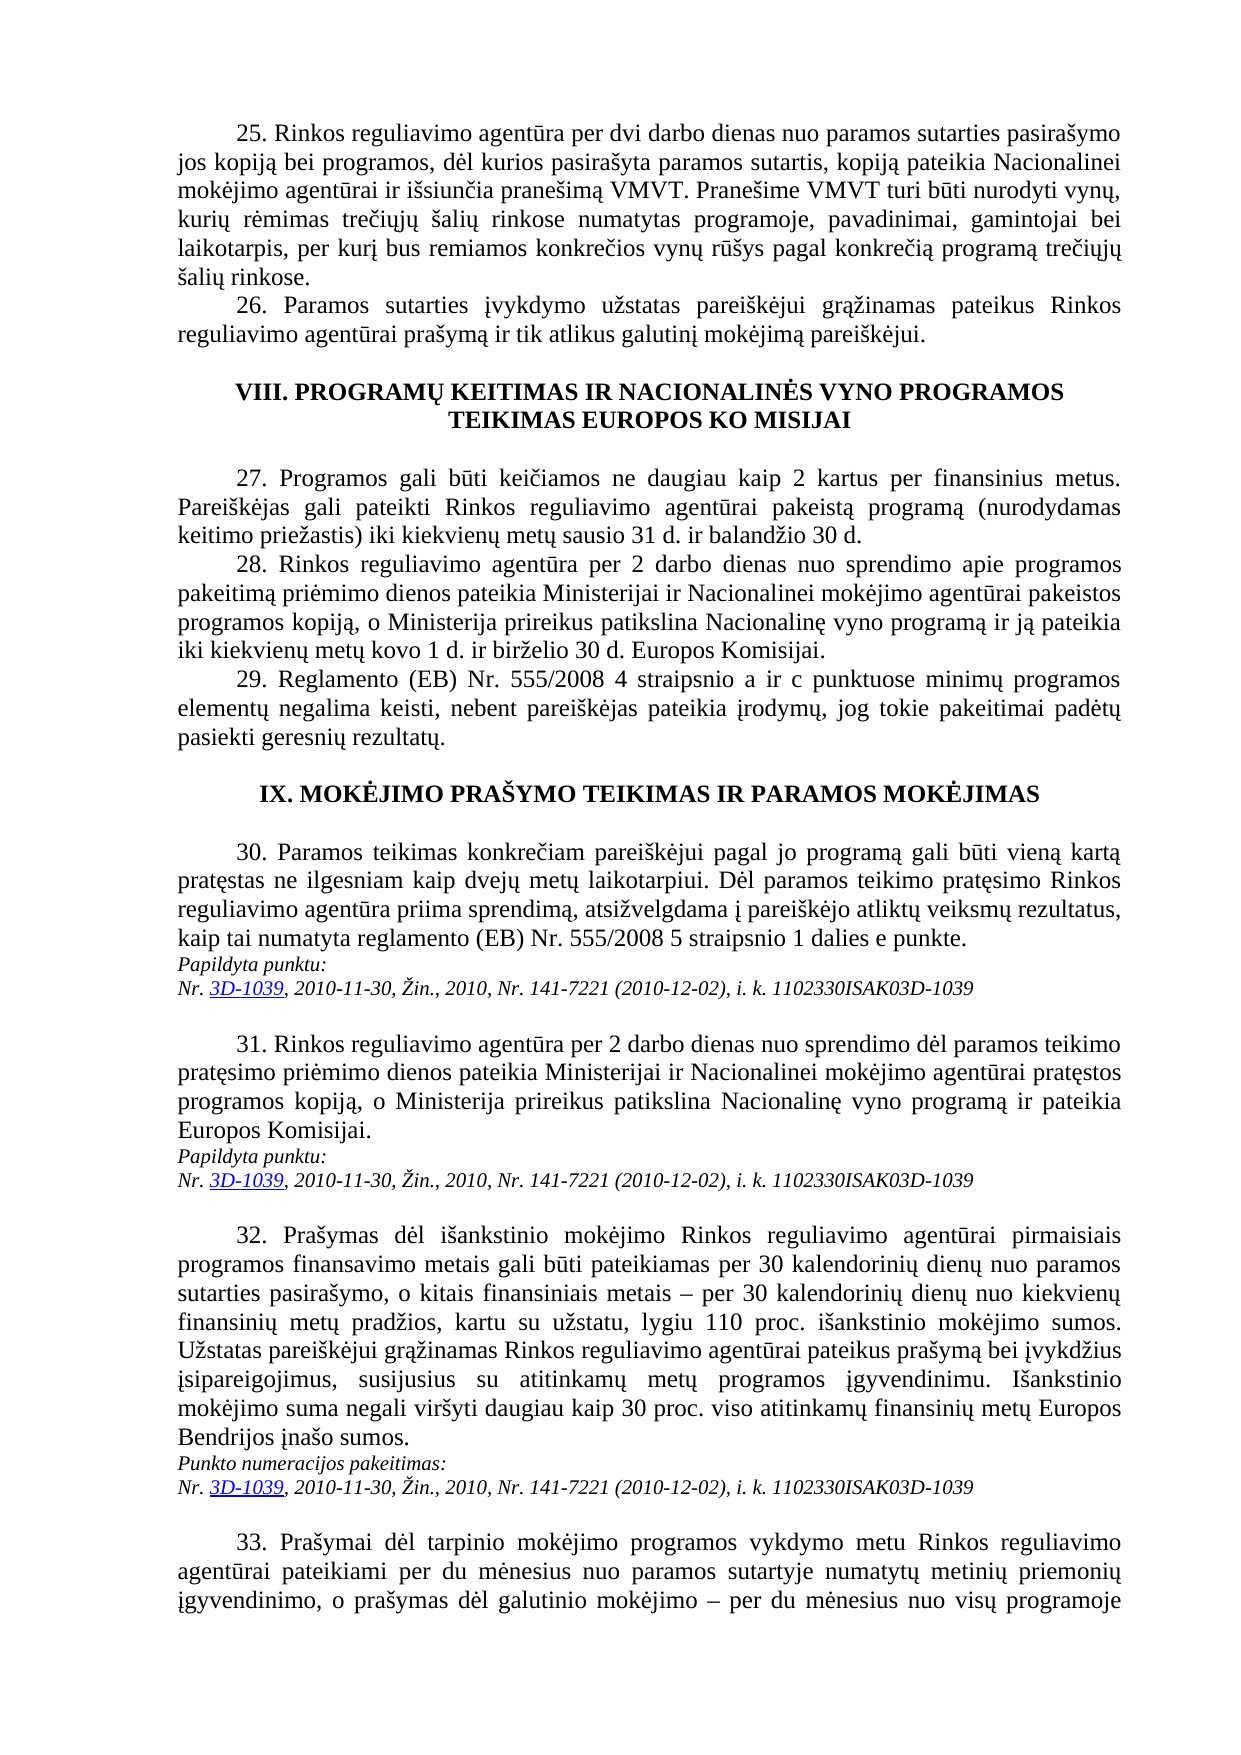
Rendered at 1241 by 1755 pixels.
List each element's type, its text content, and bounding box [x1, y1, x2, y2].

text Nr. 3D-1039, 2010-11-30, Žin., 2010, Nr. 141-7221 (2010-12-02), i. k. 1102330ISAK03D-1039 [177, 976, 1122, 1000]
text 30. Paramos teikimas konkrečiam pareiškėjui pagal jo programą gali būti vieną kartą pratęstas ne ilgesniam kaip dvejų metų laikotarpiui. Dėl paramos teikimo pratęsimo Rinkos reguliavimo agentūra priima sprendimą, atsižvelgdama į pareiškėjo atliktų veiksmų rezultatus, kaip tai numatyta reglamento (EB) Nr. 555/2008 5 straipsnio 1 dalies e punkte. [177, 837, 1122, 952]
text 25. Rinkos reguliavimo agentūra per dvi darbo dienas nuo paramos sutarties pasirašymo jos kopiją bei programos, dėl kurios pasirašyta paramos sutartis, kopiją pateikia Nacionalinei mokėjimo agentūrai ir išsiunčia pranešimą VMVT. Pranešime VMVT turi būti nurodyti vynų, kurių rėmimas trečiųjų šalių rinkose numatytas programoje, pavadinimai, gamintojai bei laikotarpis, per kurį bus remiamos konkrečios vynų rūšys pagal konkrečią programą trečiųjų šalių rinkose. [177, 118, 1122, 291]
text Nr. 3D-1039, 2010-11-30, Žin., 2010, Nr. 141-7221 (2010-12-02), i. k. 1102330ISAK03D-1039 [177, 1168, 1122, 1192]
text Punkto numeracijos pakeitimas: [177, 1451, 1122, 1475]
text 28. Rinkos reguliavimo agentūra per 2 darbo dienas nuo sprendimo apie programos pakeitimą priėmimo dienos pateikia Ministerijai ir Nacionalinei mokėjimo agentūrai pakeistos programos kopiją, o Ministerija prireikus patikslina Nacionalinę vyno programą ir ją pateikia iki kiekvienų metų kovo 1 d. ir birželio 30 d. Europos Komisijai. [177, 549, 1122, 664]
text 32. Prašymas dėl išankstinio mokėjimo Rinkos reguliavimo agentūrai pirmaisiais programos finansavimo metais gali būti pateikiamas per 30 kalendorinių dienų nuo paramos sutarties pasirašymo, o kitais finansiniais metais – per 30 kalendorinių dienų nuo kiekvienų finansinių metų pradžios, kartu su užstatu, lygiu 110 proc. išankstinio mokėjimo sumos. Užstatas pareiškėjui grąžinamas Rinkos reguliavimo agentūrai pateikus prašymą bei įvykdžius įsipareigojimus, susijusius su atitinkamų metų programos įgyvendinimu. Išankstinio mokėjimo suma negali viršyti daugiau kaip 30 proc. viso atitinkamų finansinių metų Europos Bendrijos įnašo sumos. [177, 1221, 1122, 1451]
text 33. Prašymai dėl tarpinio mokėjimo programos vykdymo metu Rinkos reguliavimo agentūrai pateikiami per du mėnesius nuo paramos sutartyje numatytų metinių priemonių įgyvendinimo, o prašymas dėl galutinio mokėjimo – per du mėnesius nuo visų programoje [177, 1527, 1122, 1614]
text IX. MOKĖJIMO PRAŠYMO TEIKIMAS IR PARAMOS MOKĖJIMAS [177, 779, 1122, 808]
text Papildyta punktu: [177, 952, 1122, 976]
text 27. Programos gali būti keičiamos ne daugiau kaip 2 kartus per finansinius metus. Pareiškėjas gali pateikti Rinkos reguliavimo agentūrai pakeistą programą (nurodydamas keitimo priežastis) iki kiekvienų metų sausio 31 d. ir balandžio 30 d. [177, 463, 1122, 549]
text Papildyta punktu: [177, 1144, 1122, 1168]
text 26. Paramos sutarties įvykdymo užstatas pareiškėjui grąžinamas pateikus Rinkos reguliavimo agentūrai prašymą ir tik atlikus galutinį mokėjimą pareiškėjui. [177, 291, 1122, 348]
text VIII. PROGRAMŲ KEITIMAS IR NACIONALINĖS VYNO PROGRAMOS TEIKIMAS EUROPOS KO MISIJAI [177, 377, 1122, 434]
text 29. Reglamento (EB) Nr. 555/2008 4 straipsnio a ir c punktuose minimų programos elementų negalima keisti, nebent pareiškėjas pateikia įrodymų, jog tokie pakeitimai padėtų pasiekti geresnių rezultatų. [177, 664, 1122, 751]
text 31. Rinkos reguliavimo agentūra per 2 darbo dienas nuo sprendimo dėl paramos teikimo pratęsimo priėmimo dienos pateikia Ministerijai ir Nacionalinei mokėjimo agentūrai pratęstos programos kopiją, o Ministerija prireikus patikslina Nacionalinę vyno programą ir pateikia Europos Komisijai. [177, 1029, 1122, 1144]
text Nr. 3D-1039, 2010-11-30, Žin., 2010, Nr. 141-7221 (2010-12-02), i. k. 1102330ISAK03D-1039 [177, 1475, 1122, 1499]
